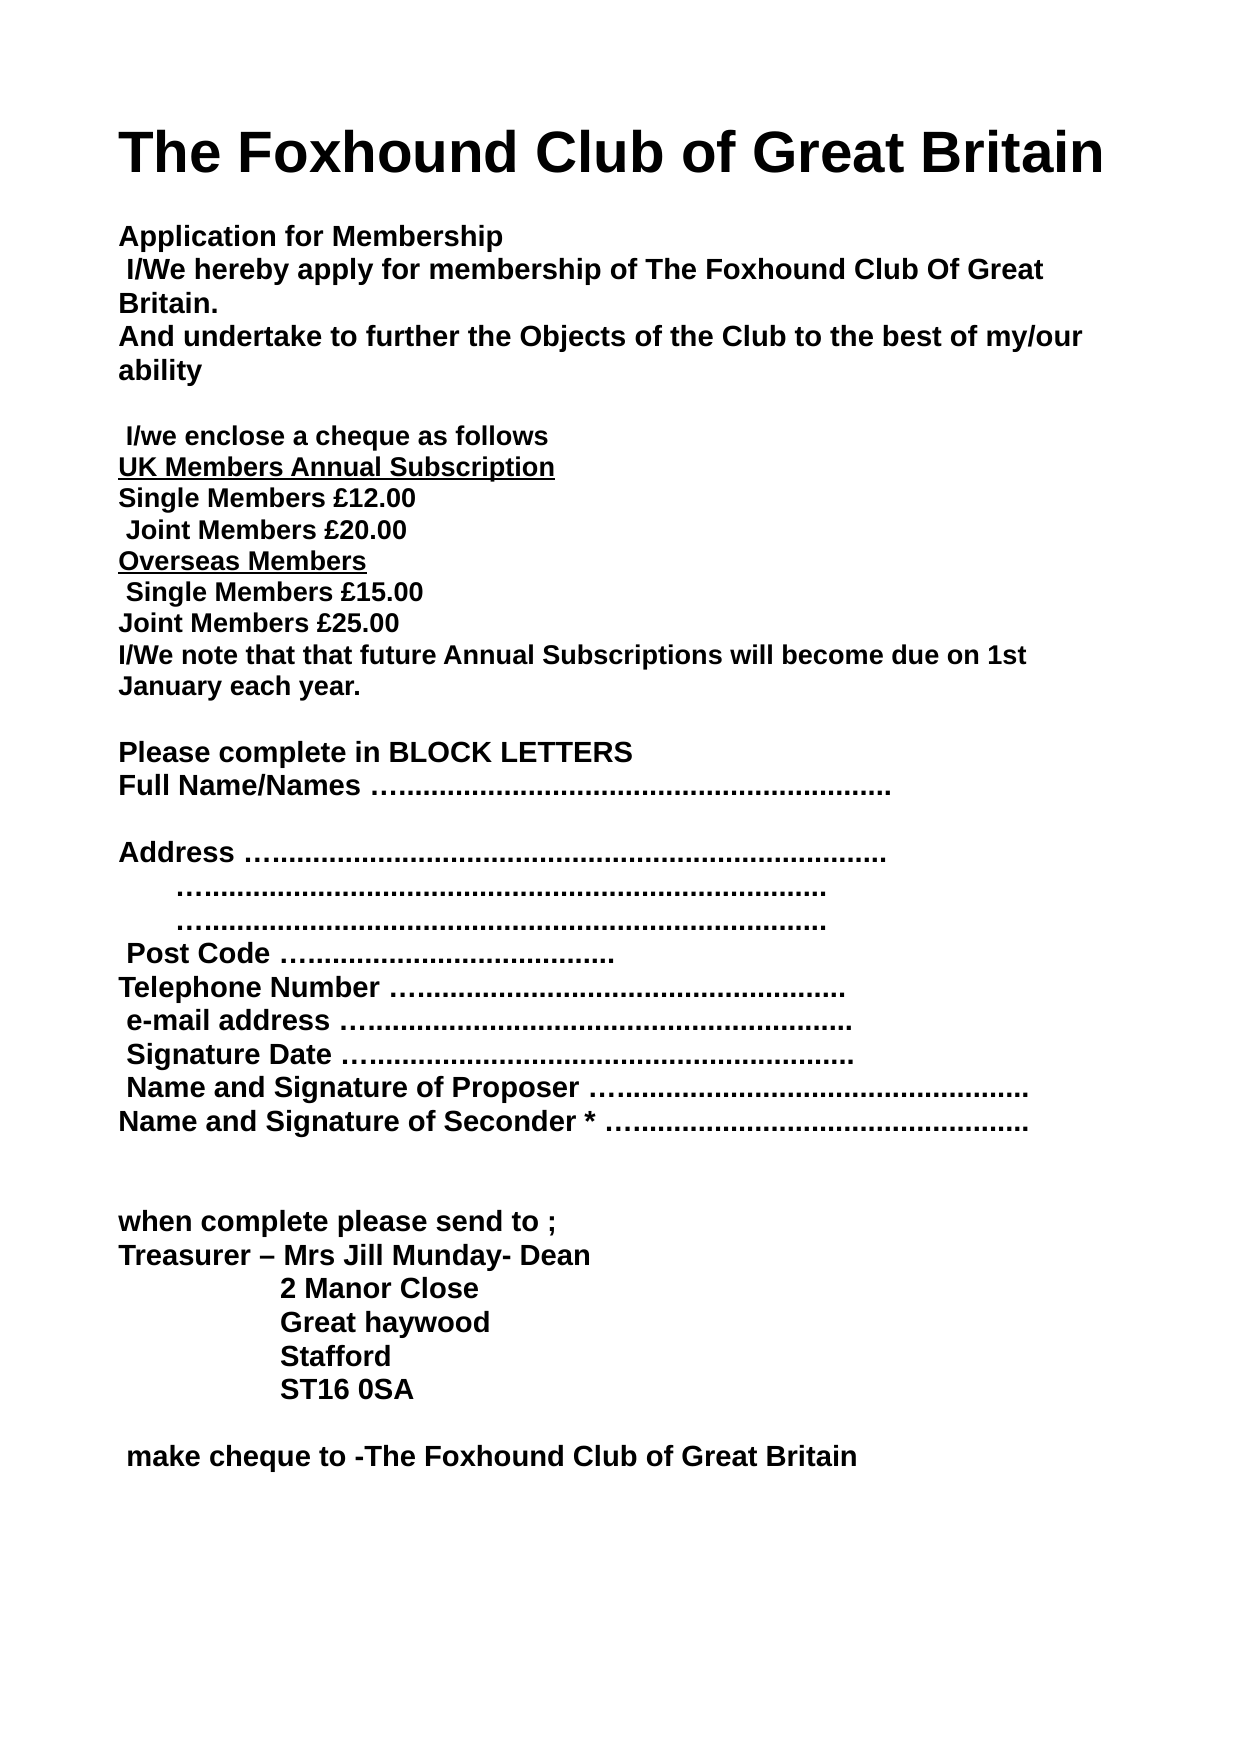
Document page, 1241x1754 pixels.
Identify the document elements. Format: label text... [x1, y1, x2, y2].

text ST16 0SA [118, 1372, 1122, 1406]
text I/we enclose a cheque as follows [118, 420, 1122, 451]
text Great haywood [118, 1305, 1122, 1338]
text …............................................................................. [118, 902, 1122, 936]
text Stafford [118, 1338, 1122, 1372]
text Please complete in BLOCK LETTERS [118, 735, 1122, 768]
text Address …............................................................................ [118, 835, 1122, 869]
text Single Members £12.00 [118, 482, 1122, 514]
text I/We note that that future Annual Subscriptions will become due on 1st January each year. [118, 639, 1122, 701]
text Full Name/Names …............................................................. [118, 768, 1122, 802]
text Application for Membership [118, 219, 1122, 252]
text Signature Date …............................................................ [118, 1037, 1122, 1070]
text The Foxhound Club of Great Britain [118, 118, 1122, 185]
text …............................................................................. [118, 869, 1122, 902]
text Telephone Number …..................................................... [118, 969, 1122, 1003]
text make cheque to -The Foxhound Club of Great Britain [118, 1439, 1122, 1473]
text UK Members Annual Subscription [118, 451, 1122, 482]
text Treasurer – Mrs Jill Munday- Dean [118, 1238, 1122, 1271]
text I/We hereby apply for membership of The Foxhound Club Of Great Britain. [118, 252, 1122, 319]
text when complete please send to ; [118, 1204, 1122, 1238]
text Name and Signature of Proposer …................................................... [118, 1070, 1122, 1104]
text Name and Signature of Seconder * …................................................. [118, 1104, 1122, 1137]
text Joint Members £25.00 [118, 607, 1122, 639]
text Joint Members £20.00 [118, 514, 1122, 545]
text e-mail address …............................................................ [118, 1003, 1122, 1037]
text And undertake to further the Objects of the Club to the best of my/our ability [118, 319, 1122, 386]
text Post Code …...................................... [118, 936, 1122, 969]
text 2 Manor Close [118, 1271, 1122, 1305]
text Overseas Members [118, 545, 1122, 576]
text Single Members £15.00 [118, 576, 1122, 607]
